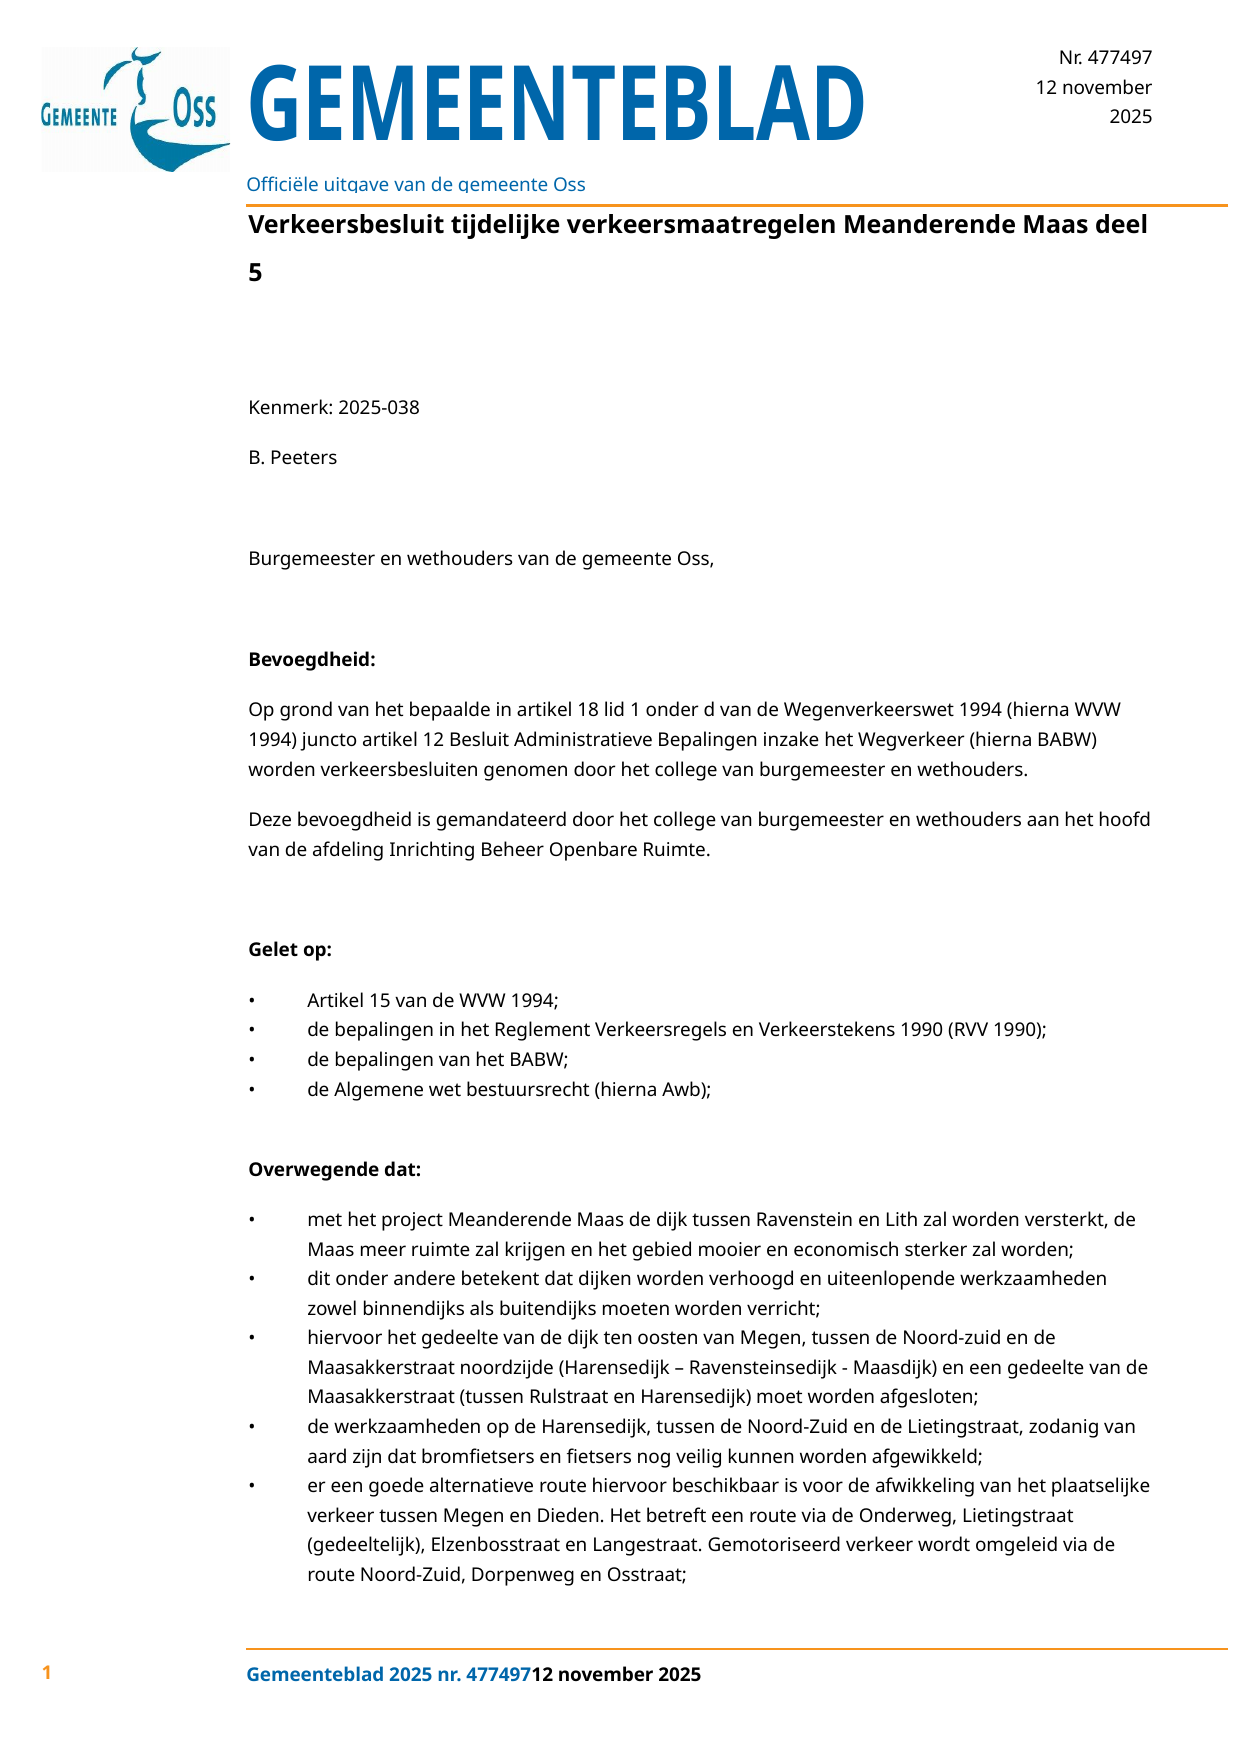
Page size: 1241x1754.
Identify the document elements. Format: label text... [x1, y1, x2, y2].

list de bepalingen in het Reglement Verkeersregels en Verkeerstekens 1990 (RVV 1990); [248, 1017, 1152, 1042]
text Burgemeester en wethouders van de gemeente Oss, [248, 545, 1152, 571]
text Overwegende dat: [248, 1156, 1152, 1181]
text Op grond van het bepaalde in artikel 18 lid 1 onder d van de Wegenverkeerswet 1994 (hierna WVW 1994) juncto artikel 12 Besluit Administratieve Bepalingen inzake het Wegverkeer (hierna BABW) worden verkeersbesluiten genomen door het college van burgemeester en wethouders. [248, 697, 1152, 781]
text Verkeersbesluit tijdelijke verkeersmaatregelen Meanderende Maas deel 5 [248, 207, 1152, 288]
text Kenmerk: 2025-038 [248, 394, 1152, 420]
text B. Peeters [248, 444, 1152, 470]
list Artikel 15 van de WVW 1994; [248, 987, 1152, 1013]
list de werkzaamheden op de Harensedijk, tussen de Noord-Zuid en de Lietingstraat, zodanig van aard zijn dat bromfietsers en fietsers nog veilig kunnen worden afgewikkeld; [248, 1413, 1152, 1468]
list dit onder andere betekent dat dijken worden verhoogd en uiteenlopende werkzaamheden zowel binnendijks als buitendijks moeten worden verricht; [248, 1265, 1152, 1321]
list met het project Meanderende Maas de dijk tussen Ravenstein en Lith zal worden versterkt, de Maas meer ruimte zal krijgen en het gebied mooier en economisch sterker zal worden; [248, 1206, 1152, 1261]
list hiervoor het gedeelte van de dijk ten oosten van Megen, tussen de Noord-zuid en de Maasakkerstraat noordzijde (Harensedijk – Ravensteinsedijk - Maasdijk) en een gedeelte van de Maasakkerstraat (tussen Rulstraat en Harensedijk) moet worden afgesloten; [248, 1324, 1152, 1409]
list er een goede alternatieve route hiervoor beschikbaar is voor de afwikkeling van het plaatselijke verkeer tussen Megen en Dieden. Het betreft een route via de Onderweg, Lietingstraat (gedeeltelijk), Elzenbosstraat en Langestraat. Gemotoriseerd verkeer wordt omgeleid via de route Noord-Zuid, Dorpenweg en Osstraat; [248, 1472, 1152, 1587]
picture [41, 47, 231, 172]
list de bepalingen van het BABW; [248, 1046, 1152, 1072]
list de Algemene wet bestuursrecht (hierna Awb); [248, 1076, 1152, 1101]
text Gelet op: [248, 937, 1152, 962]
text Deze bevoegdheid is gemandateerd door het college van burgemeester en wethouders aan het hoofd van de afdeling Inrichting Beheer Openbare Ruimte. [248, 806, 1152, 861]
text Bevoegdheid: [248, 646, 1152, 672]
